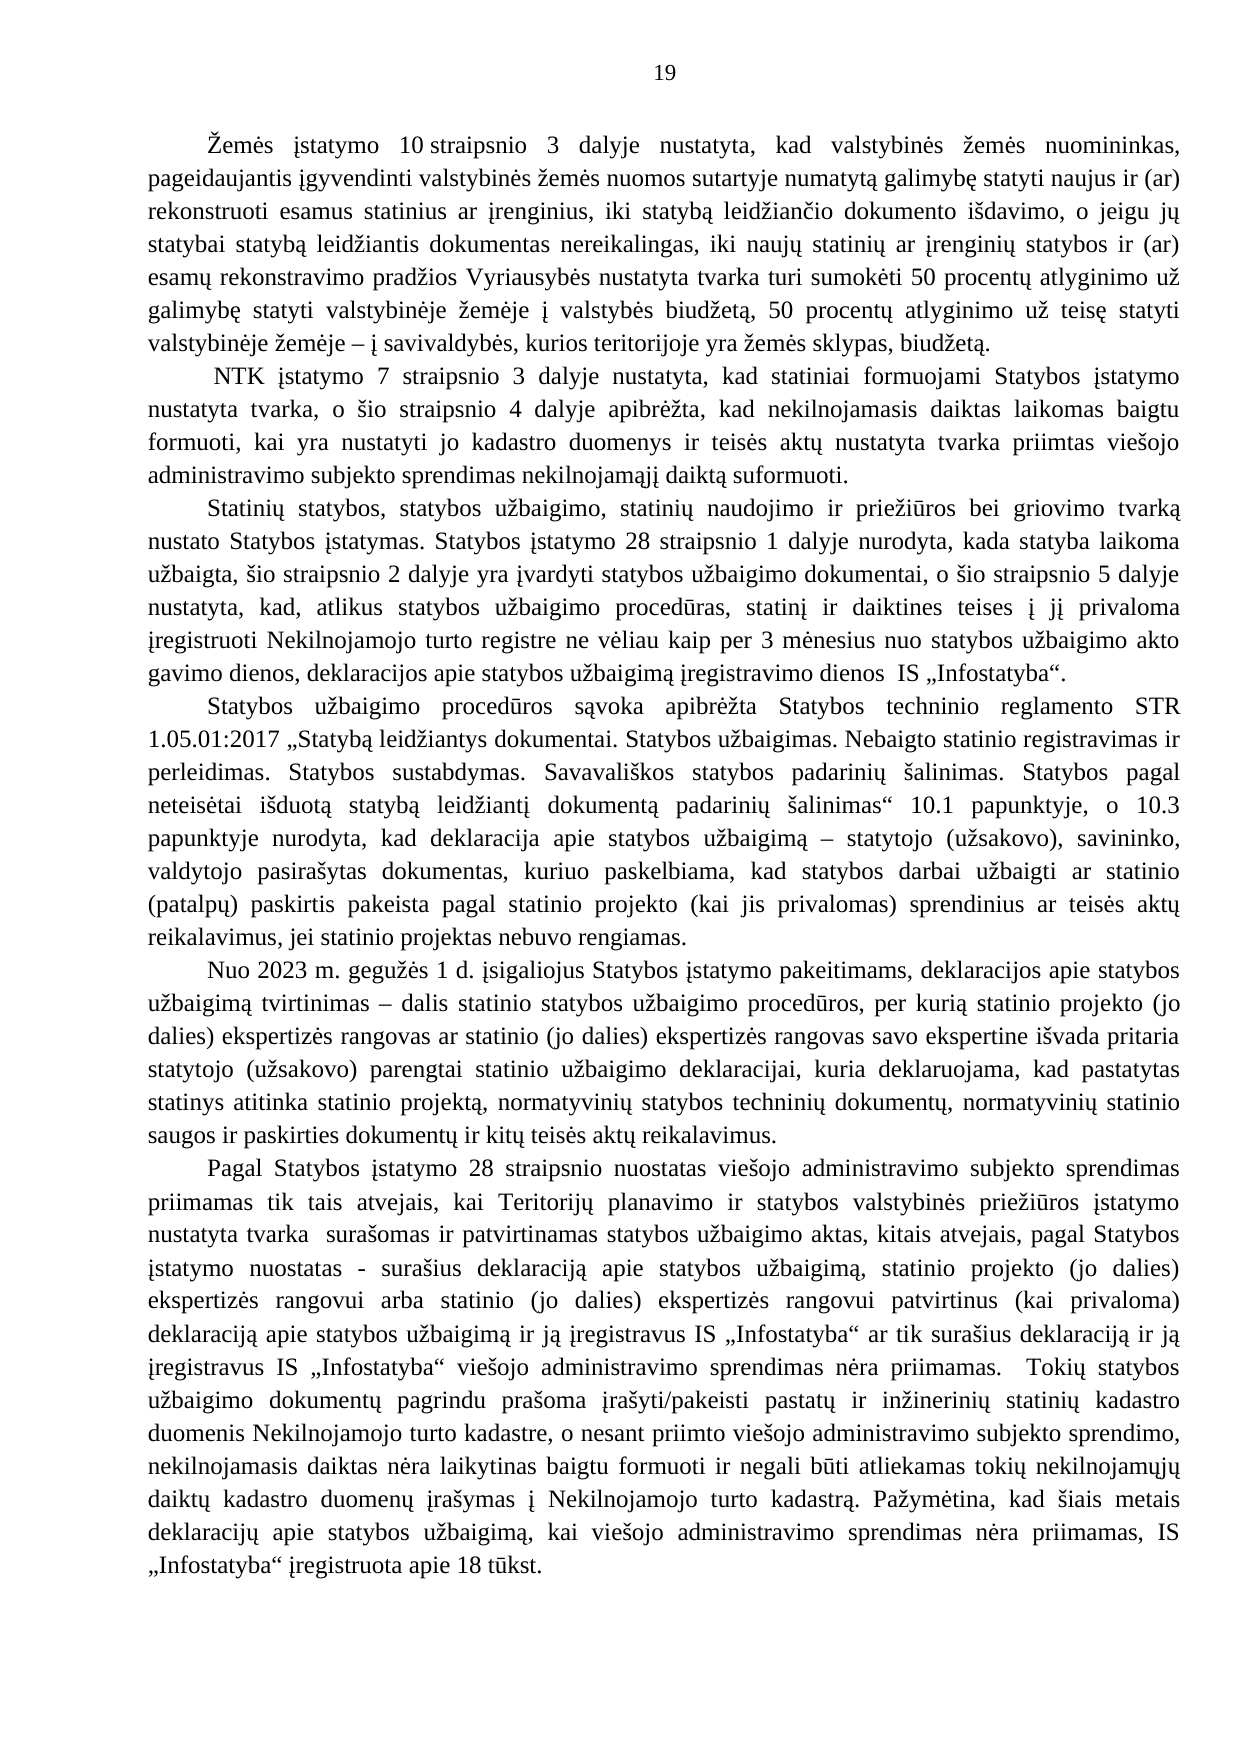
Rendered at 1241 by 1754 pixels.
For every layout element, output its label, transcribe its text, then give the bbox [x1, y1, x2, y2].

text Statybos užbaigimo procedūros sąvoka apibrėžta Statybos techninio reglamento STR 1.05.01:2017 „Statybą leidžiantys dokumentai. Statybos užbaigimas. Nebaigto statinio registravimas ir perleidimas. Statybos sustabdymas. Savavališkos statybos padarinių šalinimas. Statybos pagal neteisėtai išduotą statybą leidžiantį dokumentą padarinių šalinimas“ 10.1 papunktyje, o 10.3 papunktyje nurodyta, kad deklaracija apie statybos užbaigimą – statytojo (užsakovo), savininko, valdytojo pasirašytas dokumentas, kuriuo paskelbiama, kad statybos darbai užbaigti ar statinio (patalpų) paskirtis pakeista pagal statinio projekto (kai jis privalomas) sprendinius ar teisės aktų reikalavimus, jei statinio projektas nebuvo rengiamas. [148, 691, 1181, 951]
text Statinių statybos, statybos užbaigimo, statinių naudojimo ir priežiūros bei griovimo tvarką nustato Statybos įstatymas. Statybos įstatymo 28 straipsnio 1 dalyje nurodyta, kada statyba laikoma užbaigta, šio straipsnio 2 dalyje yra įvardyti statybos užbaigimo dokumentai, o šio straipsnio 5 dalyje nustatyta, kad, atlikus statybos užbaigimo procedūras, statinį ir daiktines teises į jį privaloma įregistruoti Nekilnojamojo turto registre ne vėliau kaip per 3 mėnesius nuo statybos užbaigimo akto gavimo dienos, deklaracijos apie statybos užbaigimą įregistravimo dienos IS „Infostatyba“. [148, 493, 1181, 687]
text Nuo 2023 m. gegužės 1 d. įsigaliojus Statybos įstatymo pakeitimams, deklaracijos apie statybos užbaigimą tvirtinimas – dalis statinio statybos užbaigimo procedūros, per kurią statinio projekto (jo dalies) ekspertizės rangovas ar statinio (jo dalies) ekspertizės rangovas savo ekspertine išvada pritaria statytojo (užsakovo) parengtai statinio užbaigimo deklaracijai, kuria deklaruojama, kad pastatytas statinys atitinka statinio projektą, normatyvinių statybos techninių dokumentų, normatyvinių statinio saugos ir paskirties dokumentų ir kitų teisės aktų reikalavimus. [148, 955, 1181, 1149]
text Žemės įstatymo 10 straipsnio 3 dalyje nustatyta, kad valstybinės žemės nuomininkas, pageidaujantis įgyvendinti valstybinės žemės nuomos sutartyje numatytą galimybę statyti naujus ir (ar) rekonstruoti esamus statinius ar įrenginius, iki statybą leidžiančio dokumento išdavimo, o jeigu jų statybai statybą leidžiantis dokumentas nereikalingas, iki naujų statinių ar įrenginių statybos ir (ar) esamų rekonstravimo pradžios Vyriausybės nustatyta tvarka turi sumokėti 50 procentų atlyginimo už galimybę statyti valstybinėje žemėje į valstybės biudžetą, 50 procentų atlyginimo už teisę statyti valstybinėje žemėje – į savivaldybės, kurios teritorijoje yra žemės sklypas, biudžetą. [148, 130, 1181, 357]
text NTK įstatymo 7 straipsnio 3 dalyje nustatyta, kad statiniai formuojami Statybos įstatymo nustatyta tvarka, o šio straipsnio 4 dalyje apibrėžta, kad nekilnojamasis daiktas laikomas baigtu formuoti, kai yra nustatyti jo kadastro duomenys ir teisės aktų nustatyta tvarka priimtas viešojo administravimo subjekto sprendimas nekilnojamąjį daiktą suformuoti. [148, 361, 1181, 489]
text Pagal Statybos įstatymo 28 straipsnio nuostatas viešojo administravimo subjekto sprendimas priimamas tik tais atvejais, kai Teritorijų planavimo ir statybos valstybinės priežiūros įstatymo nustatyta tvarka surašomas ir patvirtinamas statybos užbaigimo aktas, kitais atvejais, pagal Statybos įstatymo nuostatas - surašius deklaraciją apie statybos užbaigimą, statinio projekto (jo dalies) ekspertizės rangovui arba statinio (jo dalies) ekspertizės rangovui patvirtinus (kai privaloma) deklaraciją apie statybos užbaigimą ir ją įregistravus IS „Infostatyba“ ar tik surašius deklaraciją ir ją įregistravus IS „Infostatyba“ viešojo administravimo sprendimas nėra priimamas. Tokių statybos užbaigimo dokumentų pagrindu prašoma įrašyti/pakeisti pastatų ir inžinerinių statinių kadastro duomenis Nekilnojamojo turto kadastre, o nesant priimto viešojo administravimo subjekto sprendimo, nekilnojamasis daiktas nėra laikytinas baigtu formuoti ir negali būti atliekamas tokių nekilnojamųjų daiktų kadastro duomenų įrašymas į Nekilnojamojo turto kadastrą. Pažymėtina, kad šiais metais deklaracijų apie statybos užbaigimą, kai viešojo administravimo sprendimas nėra priimamas, IS „Infostatyba“ įregistruota apie 18 tūkst. [148, 1153, 1181, 1578]
